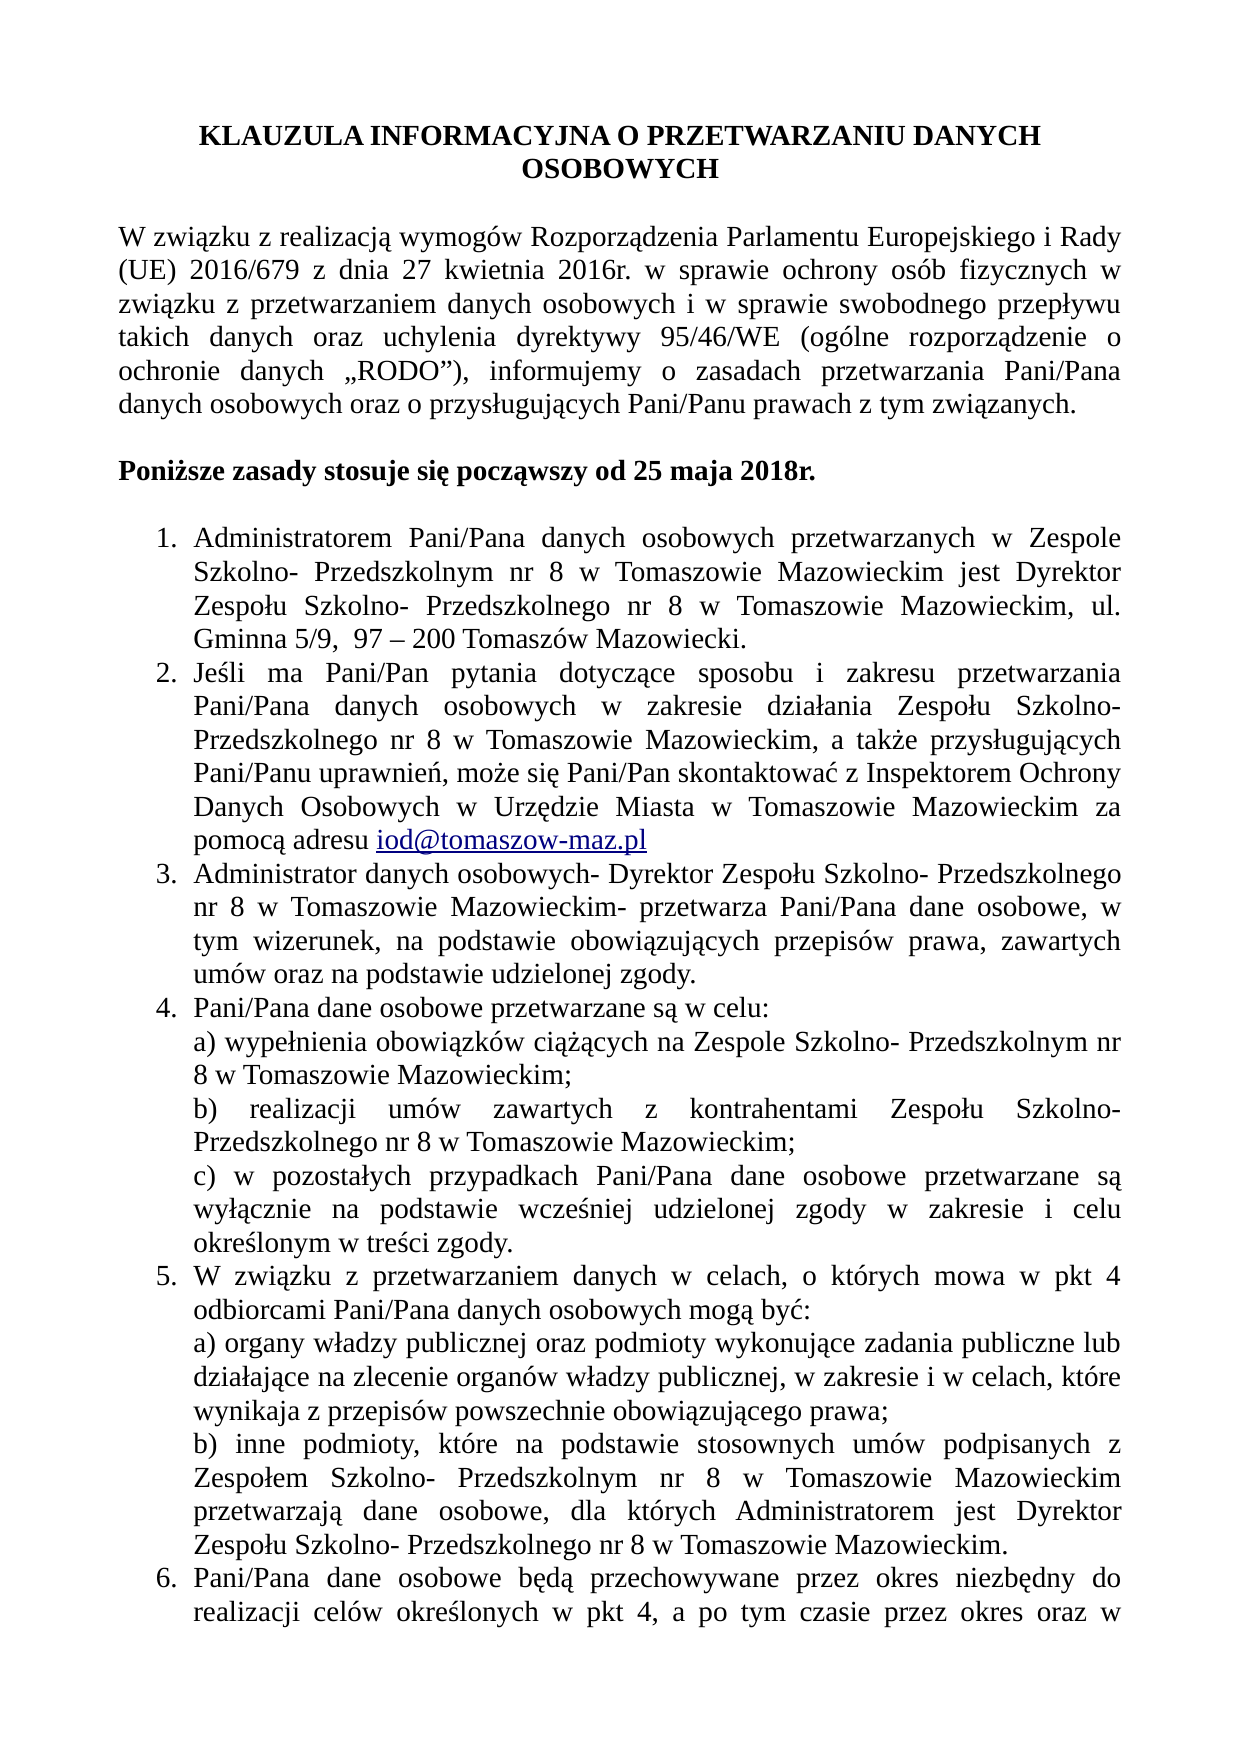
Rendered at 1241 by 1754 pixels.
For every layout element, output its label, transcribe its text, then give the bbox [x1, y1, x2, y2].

list W związku z przetwarzaniem danych w celach, o których mowa w pkt 4 odbiorcami Pani/Pana danych osobowych mogą być: [156, 1258, 1122, 1326]
list Pani/Pana dane osobowe będą przechowywane przez okres niezbędny do realizacji celów określonych w pkt 4, a po tym czasie przez okres oraz w [156, 1560, 1122, 1627]
list b) realizacji umów zawartych z kontrahentami Zespołu Szkolno- Przedszkolnego nr 8 w Tomaszowie Mazowieckim; [156, 1091, 1122, 1158]
list c) w pozostałych przypadkach Pani/Pana dane osobowe przetwarzane są wyłącznie na podstawie wcześniej udzielonej zgody w zakresie i celu określonym w treści zgody. [156, 1158, 1122, 1258]
list b) inne podmioty, które na podstawie stosownych umów podpisanych z Zespołem Szkolno- Przedszkolnym nr 8 w Tomaszowie Mazowieckim przetwarzają dane osobowe, dla których Administratorem jest Dyrektor Zespołu Szkolno- Przedszkolnego nr 8 w Tomaszowie Mazowieckim. [156, 1426, 1122, 1560]
list a) organy władzy publicznej oraz podmioty wykonujące zadania publiczne lub działające na zlecenie organów władzy publicznej, w zakresie i w celach, które wynikaja z przepisów powszechnie obowiązującego prawa; [156, 1326, 1122, 1426]
list Administrator danych osobowych- Dyrektor Zespołu Szkolno- Przedszkolnego nr 8 w Tomaszowie Mazowieckim- przetwarza Pani/Pana dane osobowe, w tym wizerunek, na podstawie obowiązujących przepisów prawa, zawartych umów oraz na podstawie udzielonej zgody. [156, 856, 1122, 990]
text Poniższe zasady stosuje się począwszy od 25 maja 2018r. [118, 453, 1122, 487]
list Pani/Pana dane osobowe przetwarzane są w celu: [156, 990, 1122, 1024]
list a) wypełnienia obowiązków ciążących na Zespole Szkolno- Przedszkolnym nr 8 w Tomaszowie Mazowieckim; [156, 1024, 1122, 1091]
text KLAUZULA INFORMACYJNA O PRZETWARZANIU DANYCH OSOBOWYCH [118, 118, 1122, 185]
list Administratorem Pani/Pana danych osobowych przetwarzanych w Zespole Szkolno- Przedszkolnym nr 8 w Tomaszowie Mazowieckim jest Dyrektor Zespołu Szkolno- Przedszkolnego nr 8 w Tomaszowie Mazowieckim, ul. Gminna 5/9, 97 – 200 Tomaszów Mazowiecki. [156, 521, 1122, 655]
list Jeśli ma Pani/Pan pytania dotyczące sposobu i zakresu przetwarzania Pani/Pana danych osobowych w zakresie działania Zespołu Szkolno- Przedszkolnego nr 8 w Tomaszowie Mazowieckim, a także przysługujących Pani/Panu uprawnień, może się Pani/Pan skontaktować z Inspektorem Ochrony Danych Osobowych w Urzędzie Miasta w Tomaszowie Mazowieckim za pomocą adresu iod@tomaszow-maz.pl [156, 655, 1122, 856]
text W związku z realizacją wymogów Rozporządzenia Parlamentu Europejskiego i Rady (UE) 2016/679 z dnia 27 kwietnia 2016r. w sprawie ochrony osób fizycznych w związku z przetwarzaniem danych osobowych i w sprawie swobodnego przepływu takich danych oraz uchylenia dyrektywy 95/46/WE (ogólne rozporządzenie o ochronie danych „RODO”), informujemy o zasadach przetwarzania Pani/Pana danych osobowych oraz o przysługujących Pani/Panu prawach z tym związanych. [118, 219, 1122, 420]
